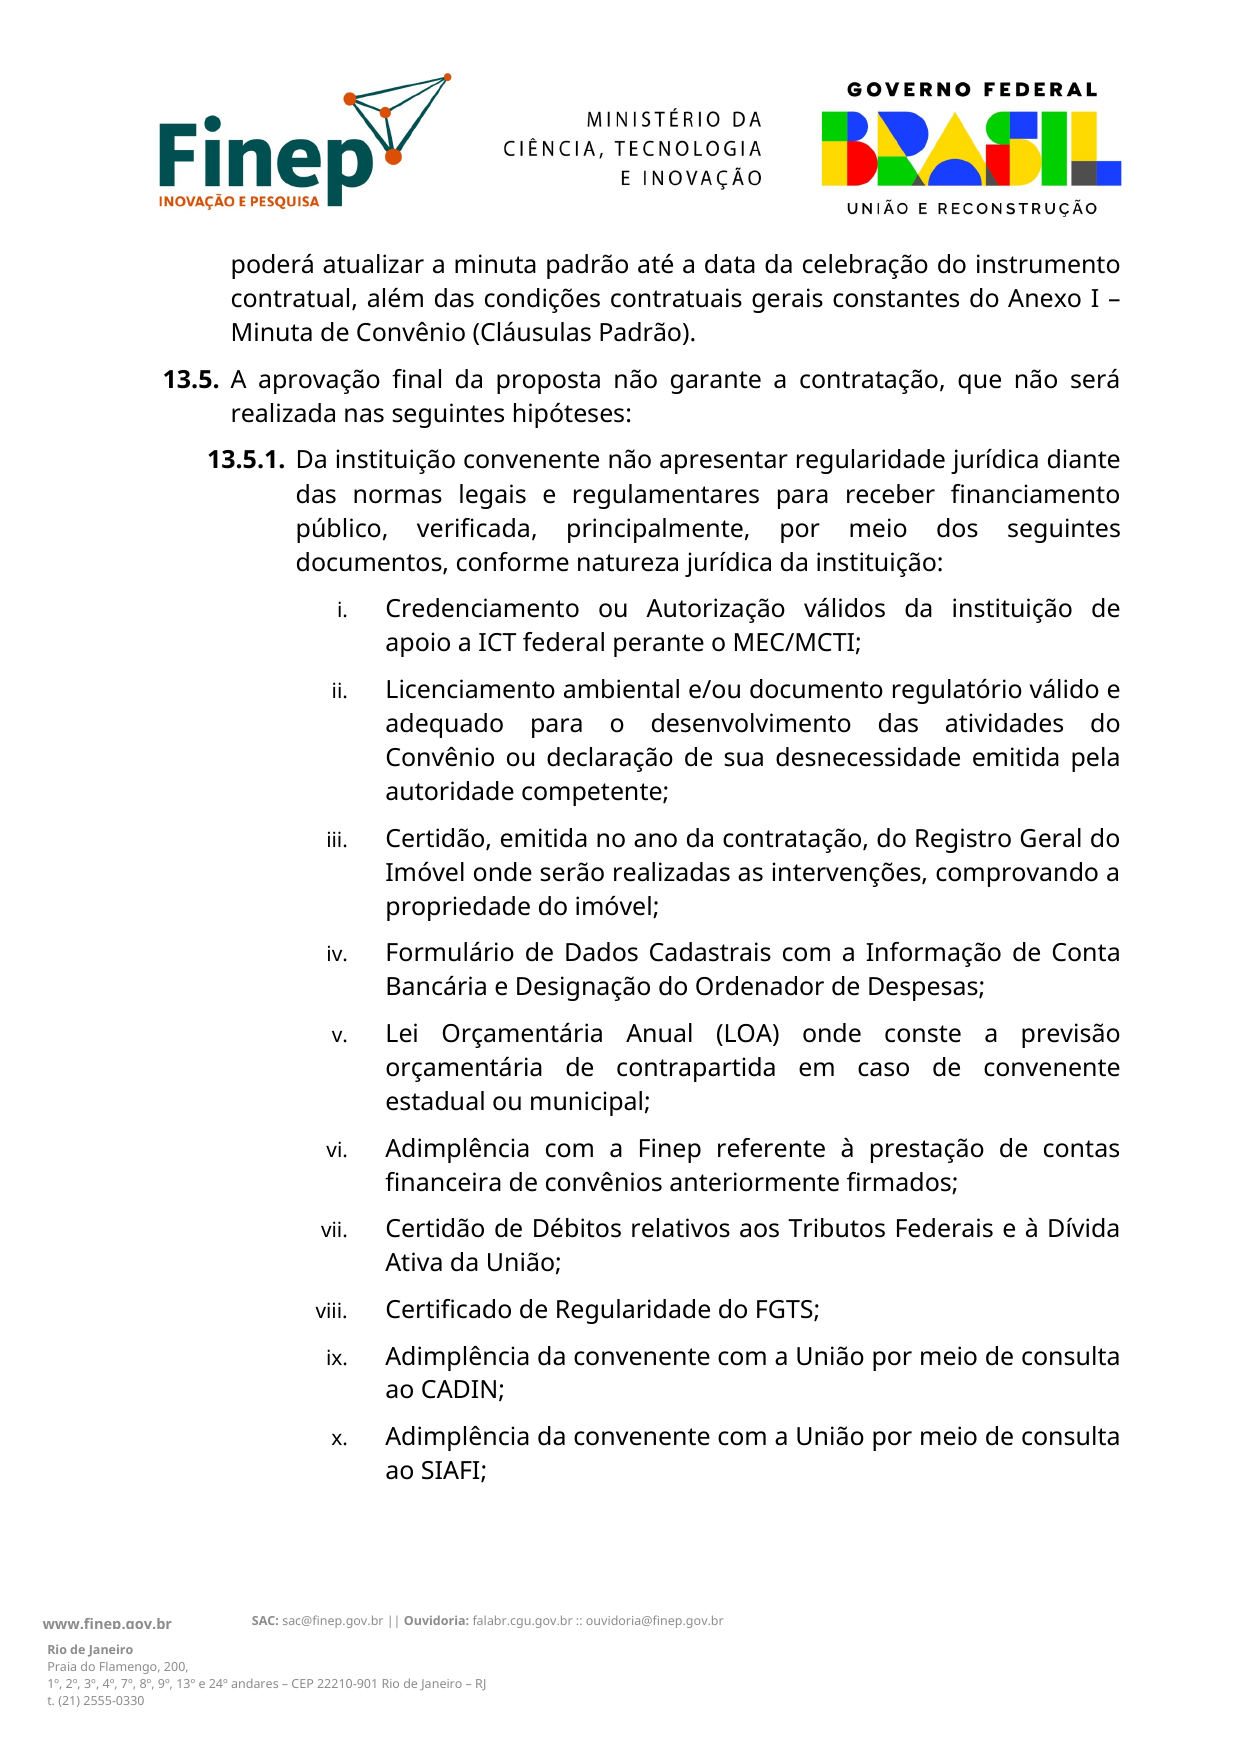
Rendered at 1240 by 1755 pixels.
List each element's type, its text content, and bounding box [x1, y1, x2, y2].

list Certidão, emitida no ano da contratação, do Registro Geral do Imóvel onde serão realizadas as intervenções, comprovando a propriedade do imóvel; [348, 820, 1121, 922]
list Adimplência com a Finep referente à prestação de contas financeira de convênios anteriormente firmados; [348, 1130, 1121, 1198]
list Adimplência da convenente com a União por meio de consulta ao CADIN; [348, 1338, 1121, 1406]
list Adimplência da convenente com a União por meio de consulta ao SIAFI; [348, 1419, 1121, 1487]
list poderá atualizar a minuta padrão até a data da celebração do instrumento contratual, além das condições contratuais gerais constantes do Anexo I – Minuta de Convênio (Cláusulas Padrão). [162, 247, 1121, 349]
list Licenciamento ambiental e/ou documento regulatório válido e adequado para o desenvolvimento das atividades do Convênio ou declaração de sua desnecessidade emitida pela autoridade competente; [348, 672, 1121, 808]
list Certificado de Regularidade do FGTS; [348, 1292, 1121, 1326]
list A aprovação final da proposta não garante a contratação, que não será realizada nas seguintes hipóteses: [162, 362, 1121, 430]
list Da instituição convenente não apresentar regularidade jurídica diante das normas legais e regulamentares para receber financiamento público, verificada, principalmente, por meio dos seguintes documentos, conforme natureza jurídica da instituição: [207, 442, 1121, 578]
list Formulário de Dados Cadastrais com a Informação de Conta Bancária e Designação do Ordenador de Despesas; [348, 935, 1121, 1003]
list Credenciamento ou Autorização válidos da instituição de apoio a ICT federal perante o MEC/MCTI; [348, 591, 1121, 659]
list Lei Orçamentária Anual (LOA) onde conste a previsão orçamentária de contrapartida em caso de convenente estadual ou municipal; [348, 1016, 1121, 1118]
list Certidão de Débitos relativos aos Tributos Federais e à Dívida Ativa da União; [348, 1211, 1121, 1279]
